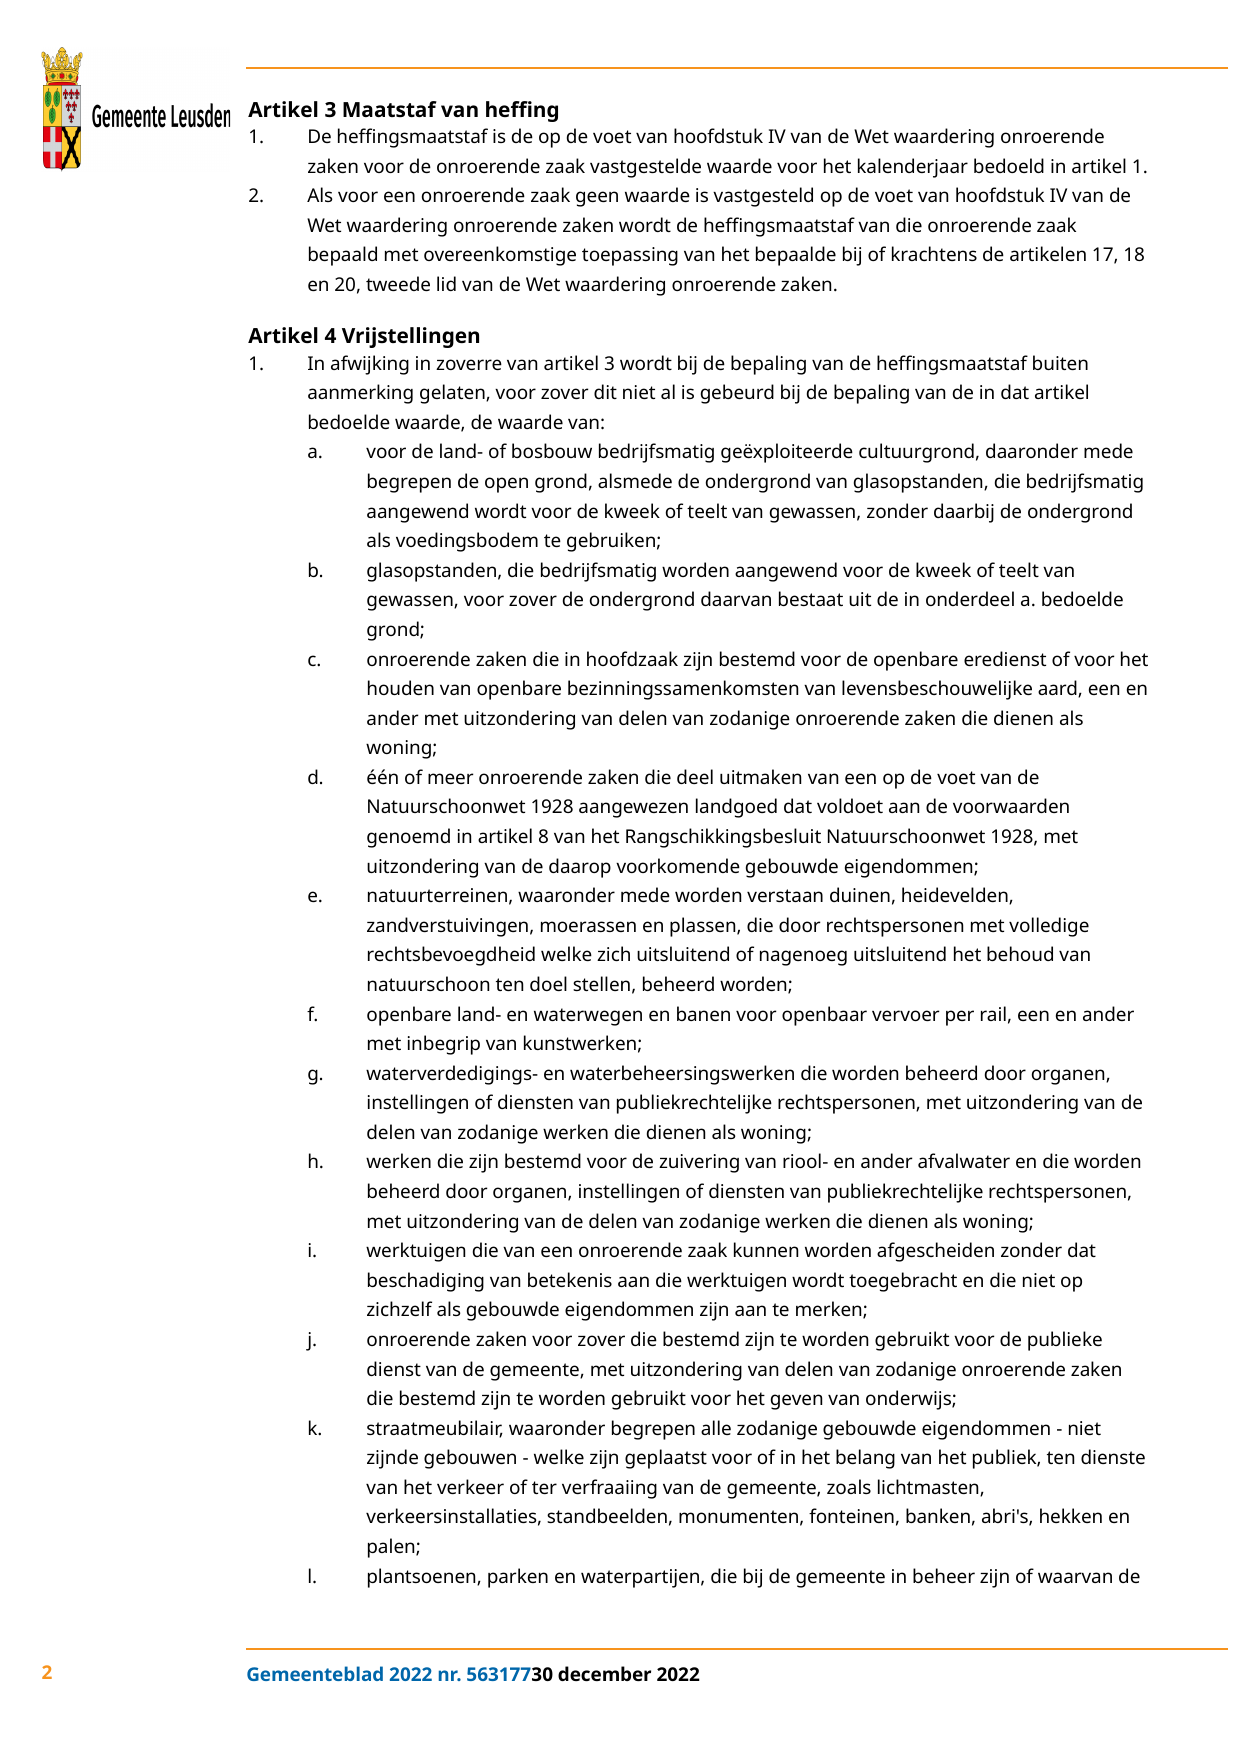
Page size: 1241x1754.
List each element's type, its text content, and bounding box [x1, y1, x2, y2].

picture [41, 47, 231, 172]
list werktuigen die van een onroerende zaak kunnen worden afgescheiden zonder dat beschadiging van betekenis aan die werktuigen wordt toegebracht en die niet op zichzelf als gebouwde eigendommen zijn aan te merken; [307, 1237, 1152, 1322]
list één of meer onroerende zaken die deel uitmaken van een op de voet van de Natuurschoonwet 1928 aangewezen landgoed dat voldoet aan de voorwaarden genoemd in artikel 8 van het Rangschikkingsbesluit Natuurschoonwet 1928, met uitzondering van de daarop voorkomende gebouwde eigendommen; [307, 764, 1152, 879]
list glasopstanden, die bedrijfsmatig worden aangewend voor de kweek of teelt van gewassen, voor zover de ondergrond daarvan bestaat uit de in onderdeel a. bedoelde grond; [307, 557, 1152, 642]
list Als voor een onroerende zaak geen waarde is vastgesteld op de voet van hoofdstuk IV van de Wet waardering onroerende zaken wordt de heffingsmaatstaf van die onroerende zaak bepaald met overeenkomstige toepassing van het bepaalde bij of krachtens de artikelen 17, 18 en 20, tweede lid van de Wet waardering onroerende zaken. [248, 182, 1152, 297]
list In afwijking in zoverre van artikel 3 wordt bij de bepaling van de heffingsmaatstaf buiten aanmerking gelaten, voor zover dit niet al is gebeurd bij de bepaling van de in dat artikel bedoelde waarde, de waarde van: [248, 350, 1152, 435]
list De heffingsmaatstaf is de op de voet van hoofdstuk IV van de Wet waardering onroerende zaken voor de onroerende zaak vastgestelde waarde voor het kalenderjaar bedoeld in artikel 1. [248, 123, 1152, 178]
list onroerende zaken die in hoofdzaak zijn bestemd voor de openbare eredienst of voor het houden van openbare bezinningssamenkomsten van levensbeschouwelijke aard, een en ander met uitzondering van delen van zodanige onroerende zaken die dienen als woning; [307, 646, 1152, 760]
text Artikel 3 Maatstaf van heffing [248, 95, 1152, 123]
list waterverdedigings- en waterbeheersingswerken die worden beheerd door organen, instellingen of diensten van publiekrechtelijke rechtspersonen, met uitzondering van de delen van zodanige werken die dienen als woning; [307, 1060, 1152, 1145]
list onroerende zaken voor zover die bestemd zijn te worden gebruikt voor de publieke dienst van de gemeente, met uitzondering van delen van zodanige onroerende zaken die bestemd zijn te worden gebruikt voor het geven van onderwijs; [307, 1326, 1152, 1411]
list werken die zijn bestemd voor de zuivering van riool- en ander afvalwater en die worden beheerd door organen, instellingen of diensten van publiekrechtelijke rechtspersonen, met uitzondering van de delen van zodanige werken die dienen als woning; [307, 1149, 1152, 1234]
text Artikel 4 Vrijstellingen [248, 322, 1152, 350]
list natuurterreinen, waaronder mede worden verstaan duinen, heidevelden, zandverstuivingen, moerassen en plassen, die door rechtspersonen met volledige rechtsbevoegdheid welke zich uitsluitend of nagenoeg uitsluitend het behoud van natuurschoon ten doel stellen, beheerd worden; [307, 882, 1152, 997]
list openbare land- en waterwegen en banen voor openbaar vervoer per rail, een en ander met inbegrip van kunstwerken; [307, 1001, 1152, 1056]
list straatmeubilair, waaronder begrepen alle zodanige gebouwde eigendommen - niet zijnde gebouwen - welke zijn geplaatst voor of in het belang van het publiek, ten dienste van het verkeer of ter verfraaiing van de gemeente, zoals lichtmasten, verkeersinstallaties, standbeelden, monumenten, fonteinen, banken, abri's, hekken en palen; [307, 1415, 1152, 1559]
list voor de land- of bosbouw bedrijfsmatig geëxploiteerde cultuurgrond, daaronder mede begrepen de open grond, alsmede de ondergrond van glasopstanden, die bedrijfsmatig aangewend wordt voor de kweek of teelt van gewassen, zonder daarbij de ondergrond als voedingsbodem te gebruiken; [307, 439, 1152, 553]
list plantsoenen, parken en waterpartijen, die bij de gemeente in beheer zijn of waarvan de [307, 1563, 1152, 1589]
